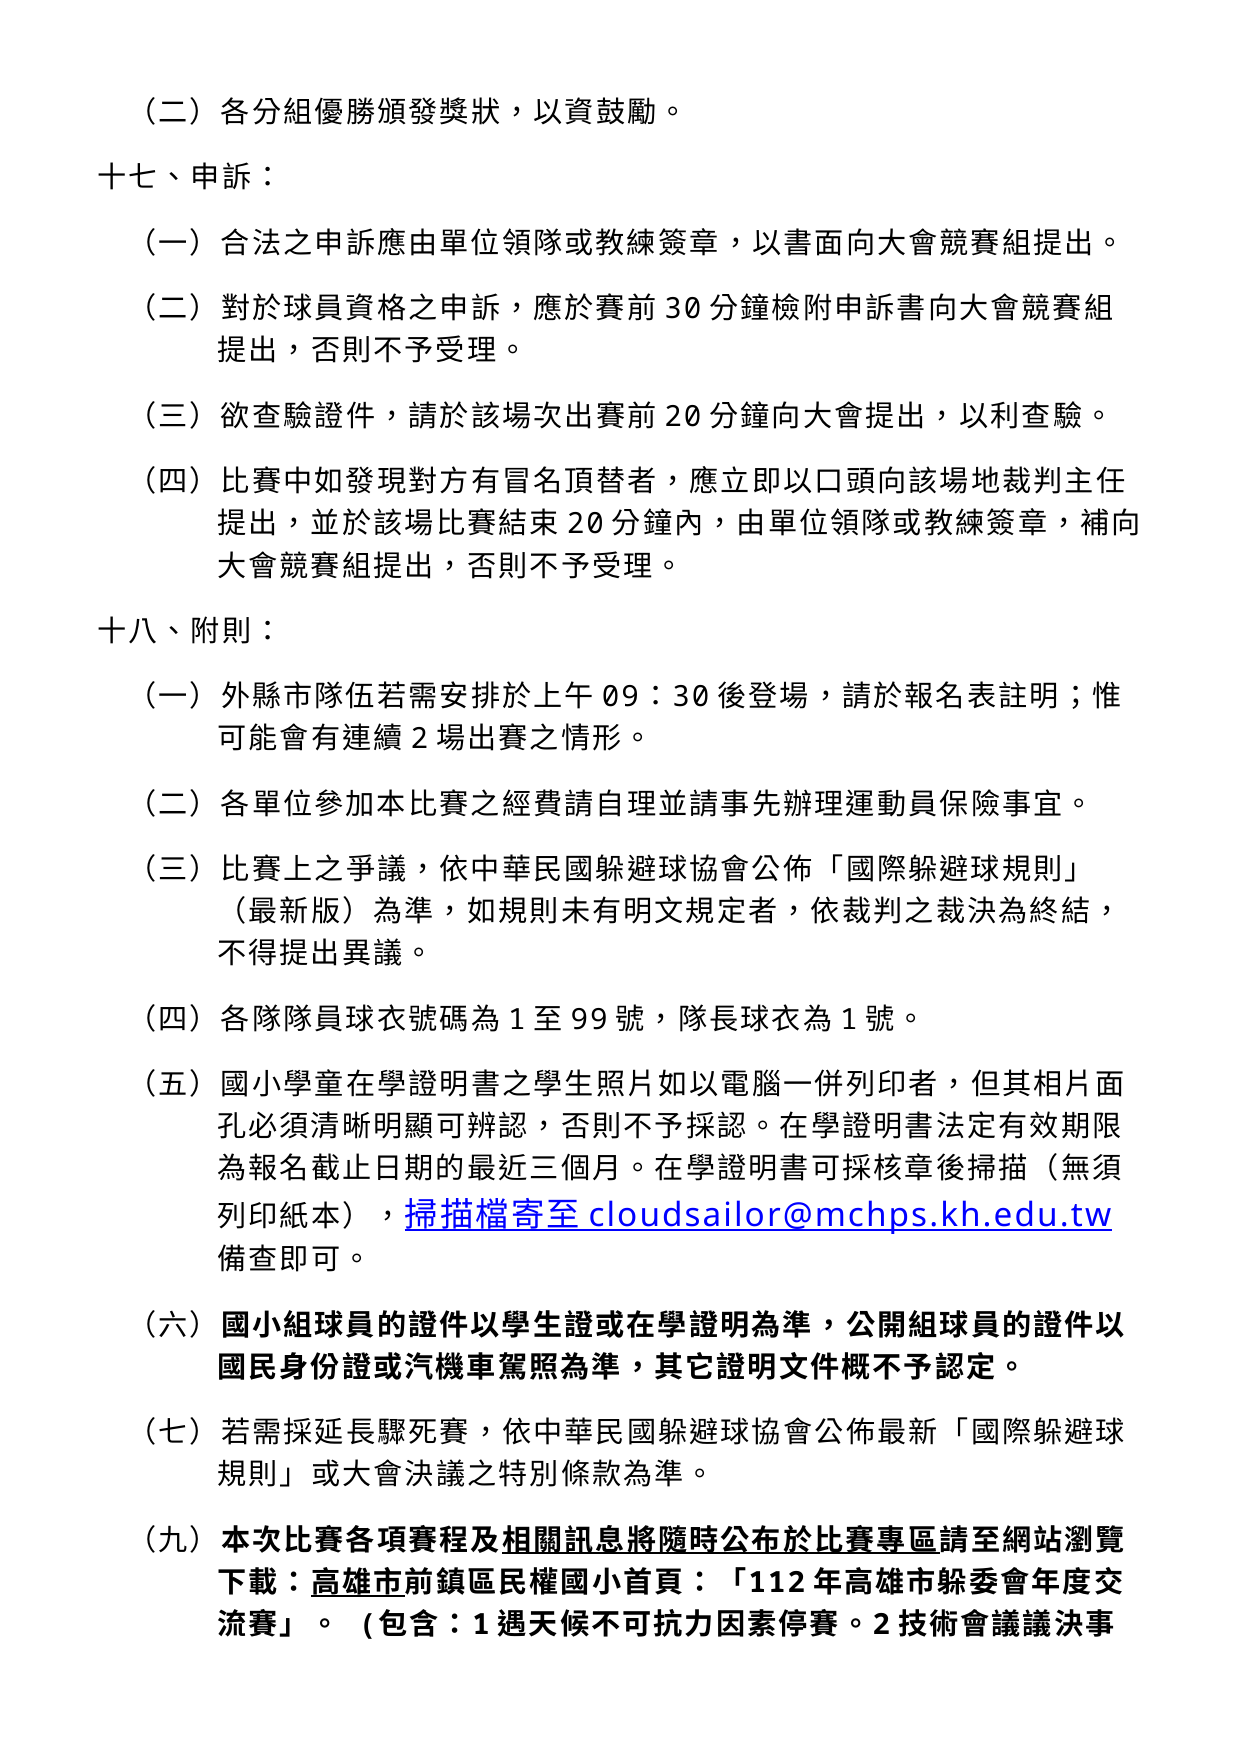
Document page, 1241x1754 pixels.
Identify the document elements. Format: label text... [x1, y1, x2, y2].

text （二）各分組優勝頒發獎狀，以資鼓勵。 [127, 89, 1143, 131]
text （四）比賽中如發現對方有冒名頂替者，應立即以口頭向該場地裁判主任提出，並於該場比賽結束20分鐘內，由單位領隊或教練簽章，補向大會競賽組提出，否則不予受理。 [127, 457, 1143, 584]
text 十七、申訴： [97, 154, 1143, 196]
text （二）對於球員資格之申訴，應於賽前30分鐘檢附申訴書向大會競賽組提出，否則不予受理。 [127, 284, 1143, 369]
text （四）各隊隊員球衣號碼為1至99號，隊長球衣為1號。 [127, 995, 1143, 1038]
text （九）本次比賽各項賽程及相關訊息將隨時公布於比賽專區請至網站瀏覽下載：高雄市前鎮區民權國小首頁：「112年高雄市躲委會年度交流賽」。 (包含：1遇天候不可抗力因素停賽。2技術會議議決事 [127, 1516, 1143, 1643]
text （一）外縣市隊伍若需安排於上午09：30後登場，請於報名表註明；惟可能會有連續2場出賽之情形。 [127, 672, 1143, 757]
text （三）欲查驗證件，請於該場次出賽前20分鐘向大會提出，以利查驗。 [127, 392, 1143, 434]
text （五）國小學童在學證明書之學生照片如以電腦一併列印者，但其相片面孔必須清晰明顯可辨認，否則不予採認。在學證明書法定有效期限為報名截止日期的最近三個月。在學證明書可採核章後掃描（無須列印紙本），掃描檔寄至cloudsailor@mchps.kh.edu.tw備查即可。 [127, 1061, 1143, 1278]
text （二）各單位參加本比賽之經費請自理並請事先辦理運動員保險事宜。 [127, 780, 1143, 822]
text （一）合法之申訴應由單位領隊或教練簽章，以書面向大會競賽組提出。 [127, 219, 1143, 262]
text （六）國小組球員的證件以學生證或在學證明為準，公開組球員的證件以國民身份證或汽機車駕照為準，其它證明文件概不予認定。 [127, 1301, 1143, 1386]
text （七）若需採延長驟死賽，依中華民國躲避球協會公佈最新「國際躲避球規則」或大會決議之特別條款為準。 [127, 1408, 1143, 1493]
text 十八、附則： [97, 607, 1143, 649]
text （三）比賽上之爭議，依中華民國躲避球協會公佈「國際躲避球規則」（最新版）為準，如規則未有明文規定者，依裁判之裁決為終結，不得提出異議。 [127, 845, 1143, 972]
